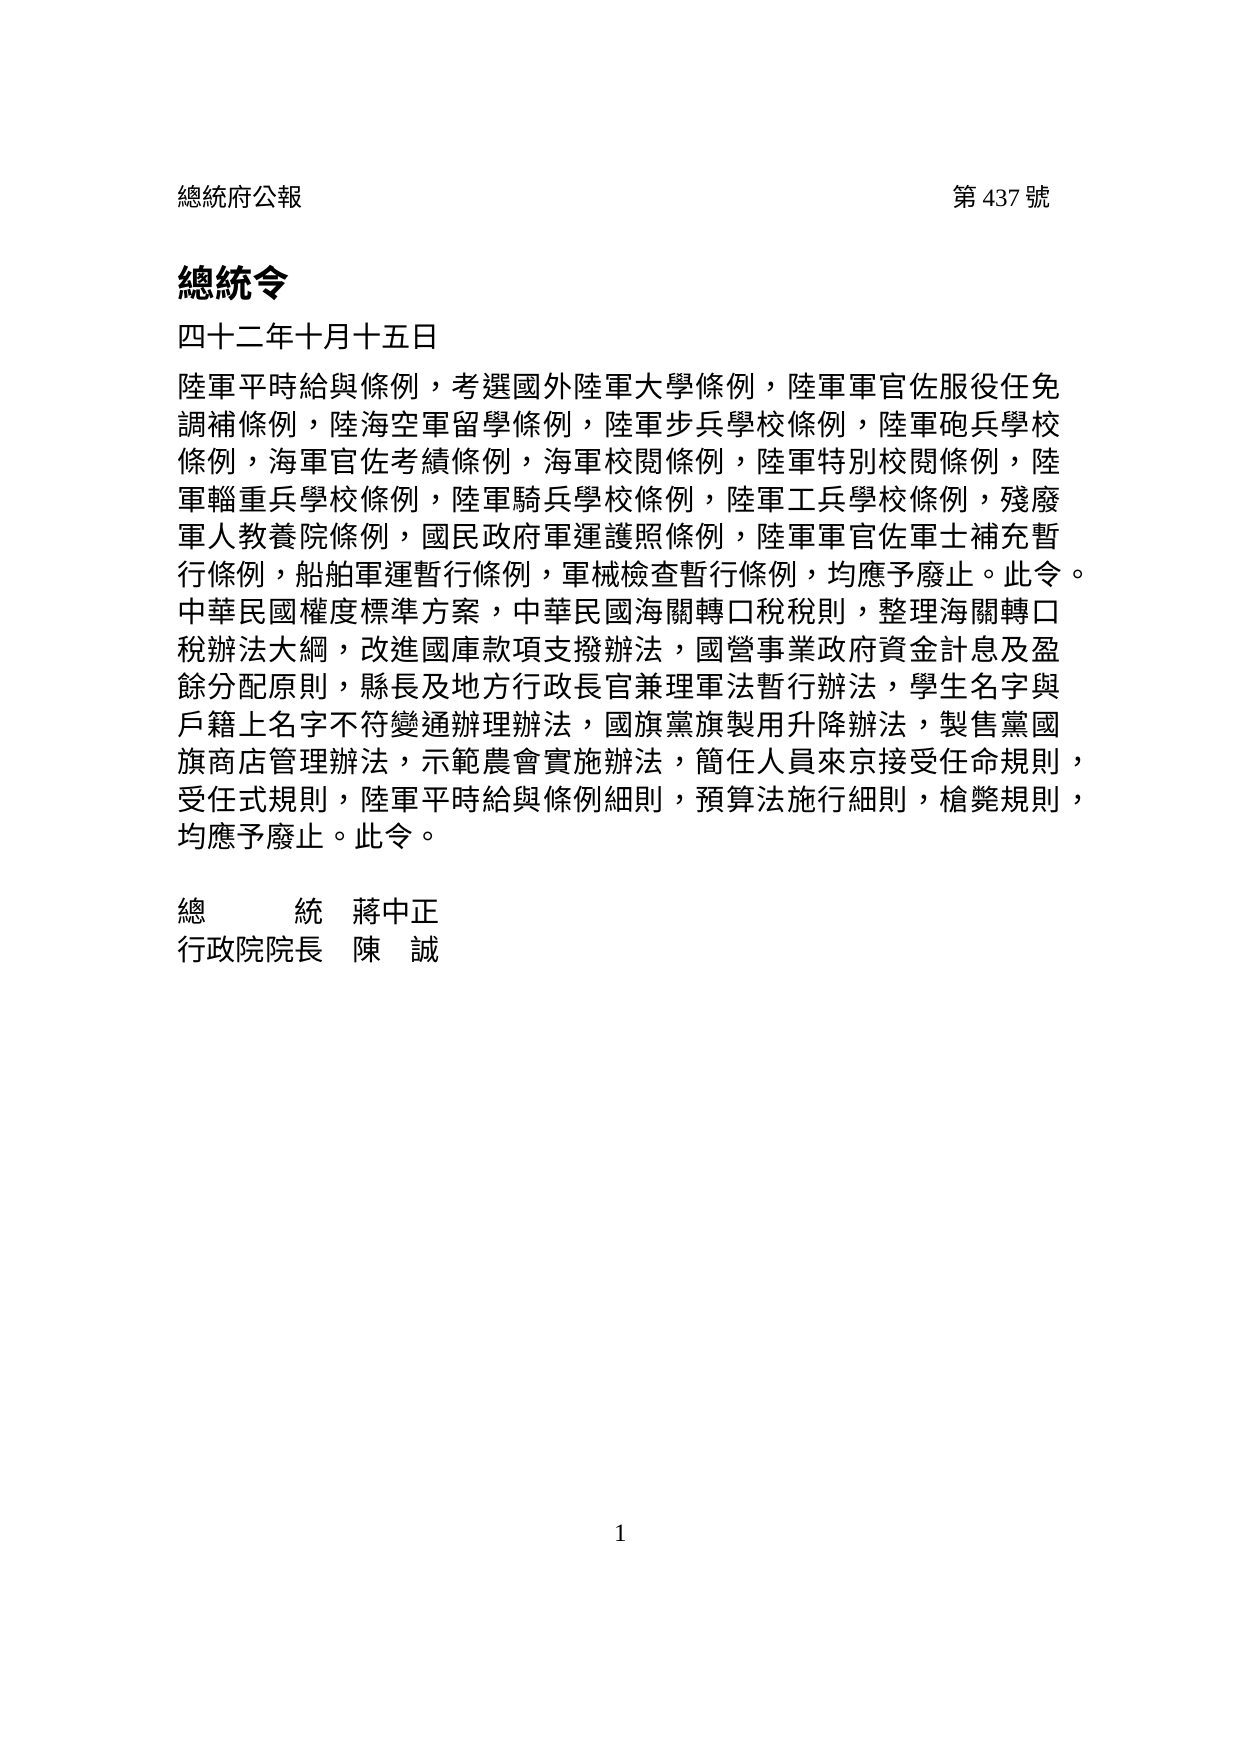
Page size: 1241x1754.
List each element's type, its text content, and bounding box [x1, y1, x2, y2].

text 總統令 [177, 266, 1063, 305]
text 四十二年十月十五日 [177, 318, 1063, 355]
text 總 統 蔣中正 [177, 893, 1063, 930]
text 行政院院長 陳 誠 [177, 930, 1063, 968]
text 中華民國權度標準方案，中華民國海關轉口稅稅則，整理海關轉口稅辦法大綱，改進國庫款項支撥辦法，國營事業政府資金計息及盈餘分配原則，縣長及地方行政長官兼理軍法暫行辦法，學生名字與戶籍上名字不符變通辦理辦法，國旗黨旗製用升降辦法，製售黨國旗商店管理辦法，示範農會實施辦法，簡任人員來京接受任命規則，受任式規則，陸軍平時給與條例細則，預算法施行細則，槍斃規則，均應予廢止。此令。 [177, 593, 1063, 855]
text 陸軍平時給與條例，考選國外陸軍大學條例，陸軍軍官佐服役任免調補條例，陸海空軍留學條例，陸軍步兵學校條例，陸軍砲兵學校條例，海軍官佐考績條例，海軍校閱條例，陸軍特別校閱條例，陸軍輜重兵學校條例，陸軍騎兵學校條例，陸軍工兵學校條例，殘廢軍人教養院條例，國民政府軍運護照條例，陸軍軍官佐軍士補充暫行條例，船舶軍運暫行條例，軍械檢查暫行條例，均應予廢止。此令。 [177, 368, 1063, 593]
